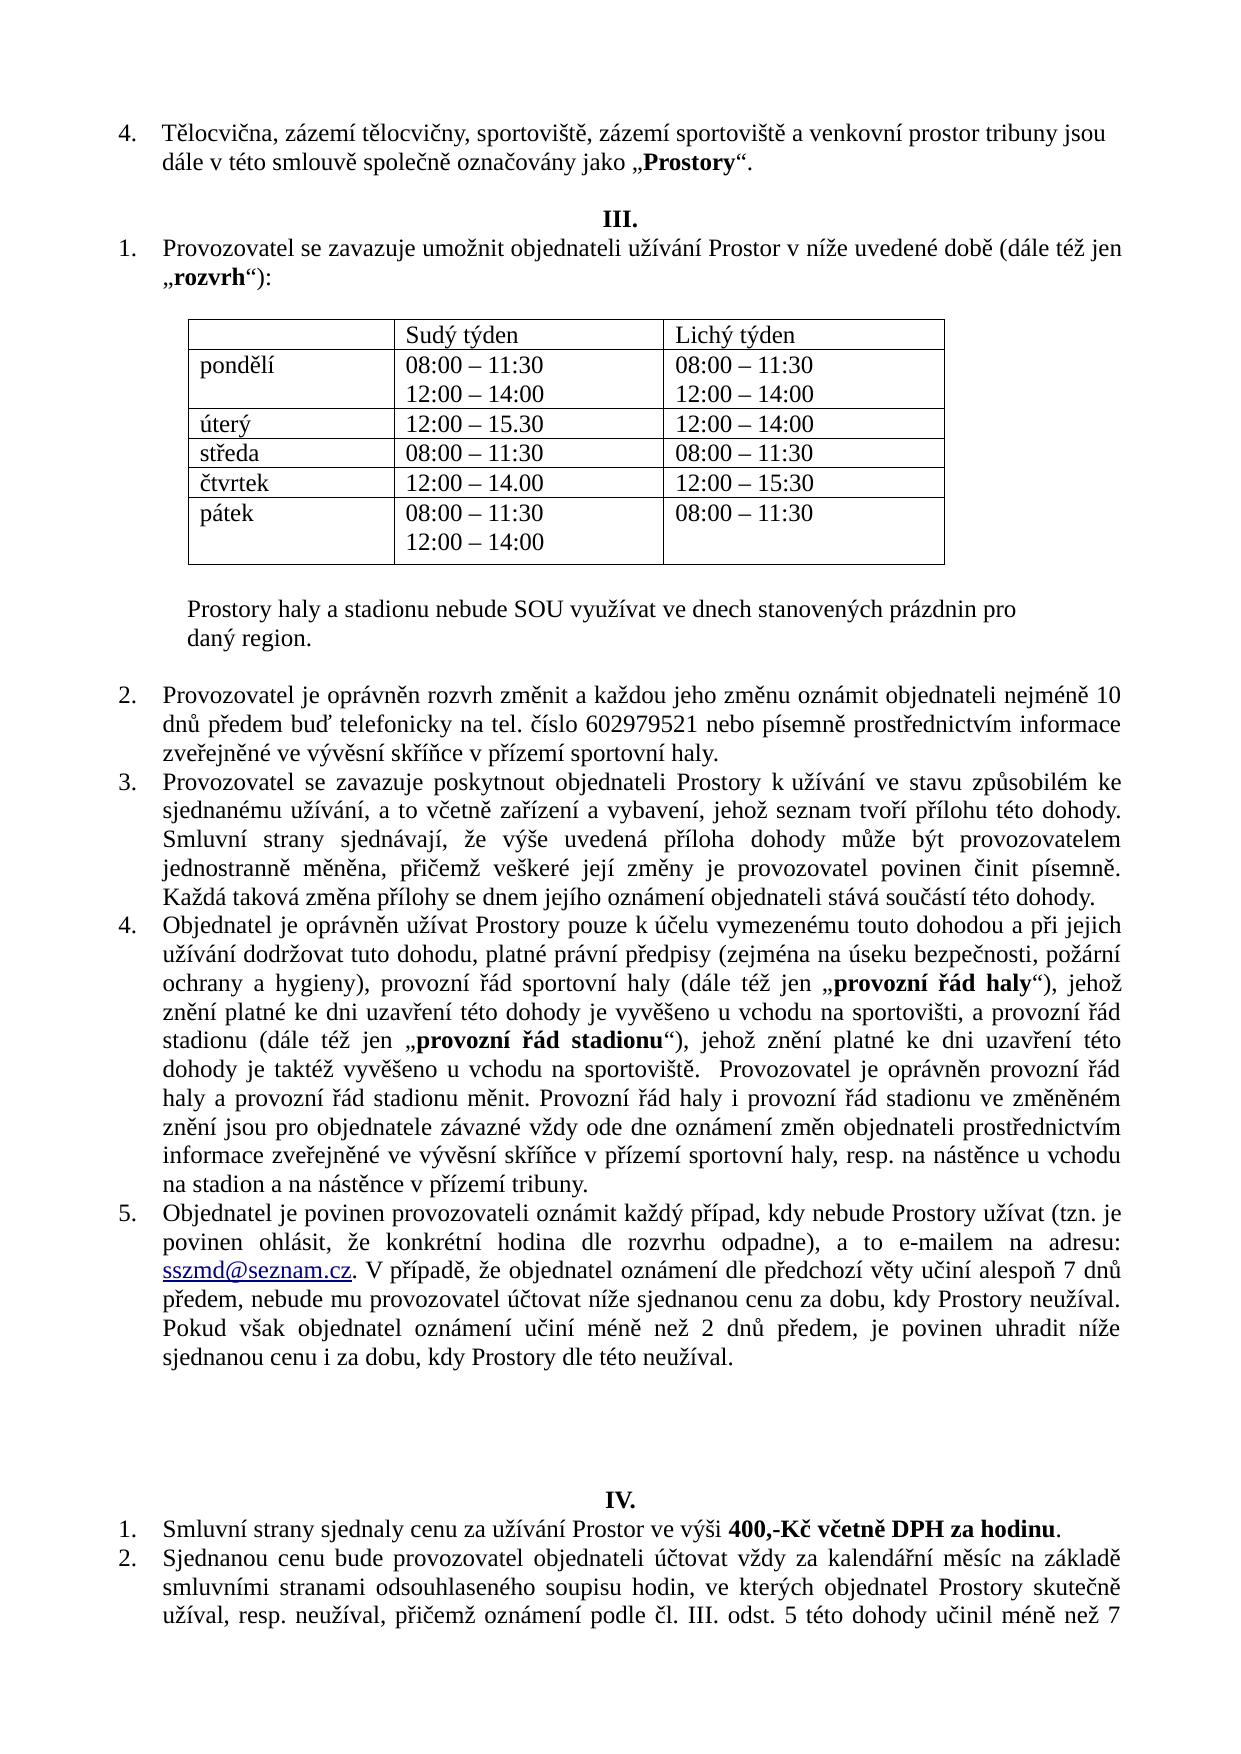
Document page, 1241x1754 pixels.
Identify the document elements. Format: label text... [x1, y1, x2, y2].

list Provozovatel se zavazuje poskytnout objednateli Prostory k užívání ve stavu způsobilém ke sjednanému užívání, a to včetně zařízení a vybavení, jehož seznam tvoří přílohu této dohody. Smluvní strany sjednávají, že výše uvedená příloha dohody může být provozovatelem jednostranně měněna, přičemž veškeré její změny je provozovatel povinen činit písemně. Každá taková změna přílohy se dnem jejího oznámení objednateli stává součástí této dohody. [118, 767, 1122, 910]
table_cell pondělí [189, 350, 394, 408]
list Sjednanou cenu bude provozovatel objednateli účtovat vždy za kalendářní měsíc na základě smluvními stranami odsouhlaseného soupisu hodin, ve kterých objednatel Prostory skutečně užíval, resp. neužíval, přičemž oznámení podle čl. III. odst. 5 této dohody učinil méně než 7 [118, 1543, 1122, 1629]
list Provozovatel se zavazuje umožnit objednateli užívání Prostor v níže uvedené době (dále též jen „rozvrh“): [118, 233, 1122, 291]
text daný region. [118, 623, 1122, 652]
table_cell 12:00 – 14:00 [664, 409, 944, 437]
list Objednatel je povinen provozovateli oznámit každý případ, kdy nebude Prostory užívat (tzn. je povinen ohlásit, že konkrétní hodina dle rozvrhu odpadne), a to e-mailem na adresu: sszmd@seznam.cz. V případě, že objednatel oznámení dle předchozí věty učiní alespoň 7 dnů předem, nebude mu provozovatel účtovat níže sjednanou cenu za dobu, kdy Prostory neužíval. Pokud však objednatel oznámení učiní méně než 2 dnů předem, je povinen uhradit níže sjednanou cenu i za dobu, kdy Prostory dle této neužíval. [118, 1198, 1122, 1370]
table_cell úterý [189, 409, 394, 437]
text Prostory haly a stadionu nebude SOU využívat ve dnech stanovených prázdnin pro [118, 594, 1122, 623]
list Smluvní strany sjednaly cenu za užívání Prostor ve výši 400,-Kč včetně DPH za hodinu. [118, 1514, 1122, 1543]
text dále v této smlouvě společně označovány jako „Prostory“. [118, 147, 1122, 176]
table_header [189, 320, 394, 349]
text III. [118, 204, 1122, 233]
table_cell 08:00 – 11:30 12:00 – 14:00 [395, 498, 663, 564]
table_cell 08:00 – 11:30 [395, 439, 663, 467]
table_cell 08:00 – 11:30 12:00 – 14:00 [395, 350, 663, 408]
table_header Sudý týden [395, 320, 663, 349]
text 4. Tělocvična, zázemí tělocvičny, sportoviště, zázemí sportoviště a venkovní prostor tribuny jsou [118, 118, 1122, 147]
table_cell 12:00 – 15.30 [395, 409, 663, 437]
table_cell čtvrtek [189, 468, 394, 497]
table_cell středa [189, 439, 394, 467]
list Objednatel je oprávněn užívat Prostory pouze k účelu vymezenému touto dohodou a při jejich užívání dodržovat tuto dohodu, platné právní předpisy (zejména na úseku bezpečnosti, požární ochrany a hygieny), provozní řád sportovní haly (dále též jen „provozní řád haly“), jehož znění platné ke dni uzavření této dohody je vyvěšeno u vchodu na sportovišti, a provozní řád stadionu (dále též jen „provozní řád stadionu“), jehož znění platné ke dni uzavření této dohody je taktéž vyvěšeno u vchodu na sportoviště. Provozovatel je oprávněn provozní řád haly a provozní řád stadionu měnit. Provozní řád haly i provozní řád stadionu ve změněném znění jsou pro objednatele závazné vždy ode dne oznámení změn objednateli prostřednictvím informace zveřejněné ve vývěsní skříňce v přízemí sportovní haly, resp. na nástěnce u vchodu na stadion a na nástěnce v přízemí tribuny. [118, 910, 1122, 1198]
text IV. [118, 1485, 1122, 1514]
table_cell 12:00 – 14.00 [395, 468, 663, 497]
table_cell 08:00 – 11:30 12:00 – 14:00 [664, 350, 944, 408]
table_header Lichý týden [664, 320, 944, 349]
table_cell 08:00 – 11:30 [664, 439, 944, 467]
table_cell pátek [189, 498, 394, 564]
table_cell 12:00 – 15:30 [664, 468, 944, 497]
list Provozovatel je oprávněn rozvrh změnit a každou jeho změnu oznámit objednateli nejméně 10 dnů předem buď telefonicky na tel. číslo 602979521 nebo písemně prostřednictvím informace zveřejněné ve vývěsní skříňce v přízemí sportovní haly. [118, 680, 1122, 767]
table_cell 08:00 – 11:30 [664, 498, 944, 564]
